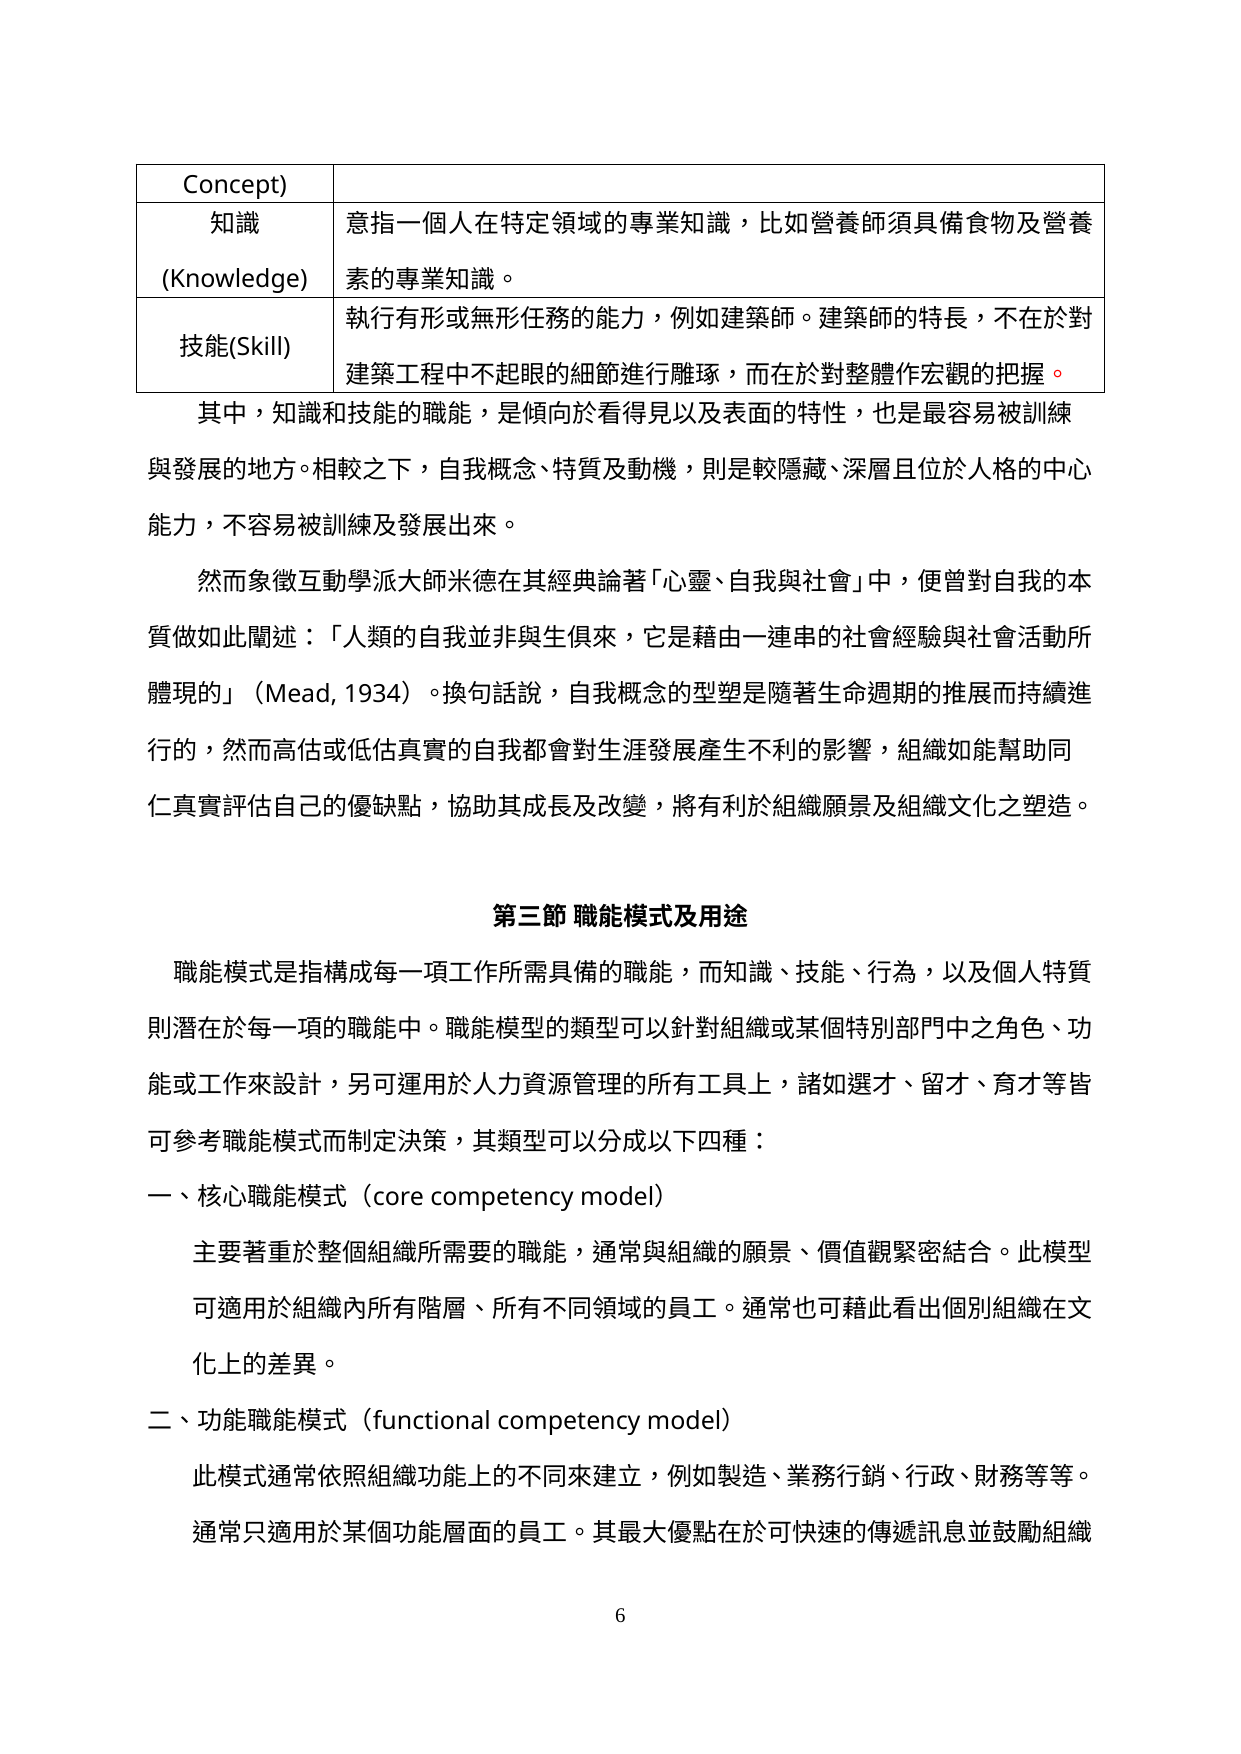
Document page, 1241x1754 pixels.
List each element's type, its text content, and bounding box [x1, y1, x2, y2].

table_cell 執行有形或無形任務的能力，例如建築師。建築師的特長，不在於對建築工程中不起眼的細節進行雕琢，而在於對整體作宏觀的把握。 [334, 298, 1104, 392]
table_cell [334, 165, 1104, 202]
text 職能模式是指構成每一項工作所需具備的職能，而知識、技能、行為，以及個人特質則潛在於每一項的職能中。職能模型的類型可以針對組織或某個特別部門中之角色、功能或工作來設計，另可運用於人力資源管理的所有工具上，諸如選才、留才、育才等皆可參考職能模式而制定決策，其類型可以分成以下四種： [148, 952, 1092, 1158]
text 其中，知識和技能的職能，是傾向於看得見以及表面的特性，也是最容易被訓練與發展的地方。相較之下，自我概念、特質及動機，則是較隱藏、深層且位於人格的中心能力，不容易被訓練及發展出來。 [148, 393, 1092, 543]
text 二、功能職能模式（functional competency model） [148, 1400, 1092, 1437]
table_cell 知識(Knowledge) [137, 203, 333, 297]
table_cell 技能(Skill) [137, 298, 333, 392]
text 此模式通常依照組織功能上的不同來建立，例如製造、業務行銷、行政、財務等等。通常只適用於某個功能層面的員工。其最大優點在於可快速的傳遞訊息並鼓勵組織內的員工，同時具有較為詳盡的行為指標可促使員工改變工作行為。 [192, 1455, 1092, 1549]
text 然而象徵互動學派大師米德在其經典論著「心靈、自我與社會」中，便曾對自我的本質做如此闡述：「人類的自我並非與生俱來，它是藉由一連串的社會經驗與社會活動所體現的」（Mead, 1934）。換句話說，自我概念的型塑是隨著生命週期的推展而持續進行的，然而高估或低估真實的自我都會對生涯發展產生不利的影響，組織如能幫助同仁真實評估自己的優缺點，協助其成長及改變，將有利於組織願景及組織文化之塑造。 [148, 561, 1092, 823]
table_cell Concept) [137, 165, 333, 202]
text 主要著重於整個組織所需要的職能，通常與組織的願景、價值觀緊密結合。此模型可適用於組織內所有階層、所有不同領域的員工。通常也可藉此看出個別組織在文化上的差異。 [192, 1232, 1092, 1382]
text 第三節 職能模式及用途 [148, 896, 1092, 933]
text 一、核心職能模式（core competency model） [148, 1176, 1092, 1213]
table_cell 意指一個人在特定領域的專業知識，比如營養師須具備食物及營養素的專業知識。 [334, 203, 1104, 297]
